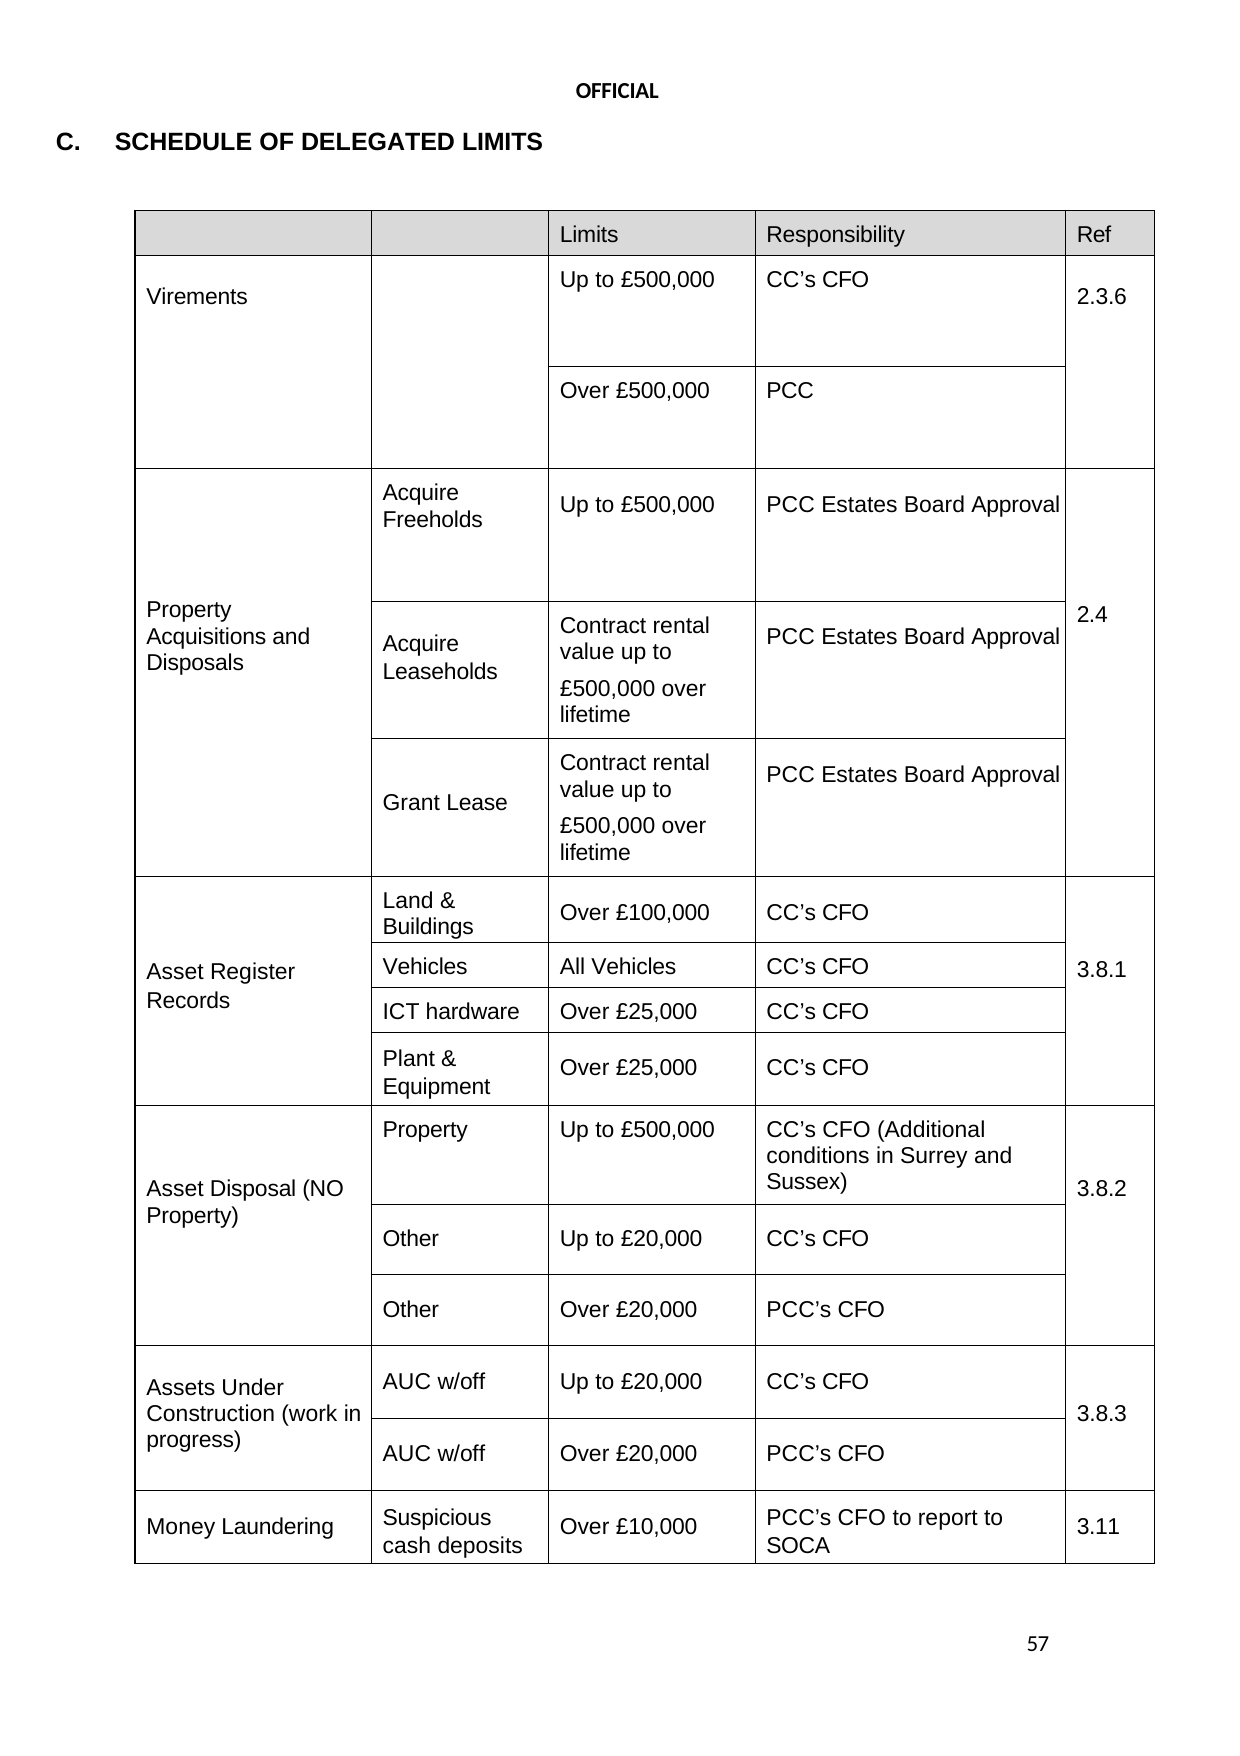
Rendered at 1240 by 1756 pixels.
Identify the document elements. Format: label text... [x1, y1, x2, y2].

table_cell 3.8.3 [1066, 1346, 1154, 1490]
table_cell CC’s CFO [756, 943, 1065, 987]
table_cell Over £100,000 [549, 877, 755, 942]
table_header Responsibility [756, 211, 1065, 255]
table_header [136, 211, 371, 255]
table_cell CC’s CFO (Additional conditions in Surrey and Sussex) [756, 1106, 1065, 1204]
table_cell Grant Lease [372, 739, 548, 876]
table_cell CC’s CFO [756, 988, 1065, 1032]
table_cell Property Acquisitions and Disposals [136, 469, 371, 876]
table_cell AUC w/off [372, 1419, 548, 1490]
table_cell Asset Register Records [136, 877, 371, 1104]
table_cell 2.4 [1066, 469, 1154, 876]
table_cell 2.3.6 [1066, 256, 1154, 468]
table_cell Virements [136, 256, 371, 468]
table_cell Contract rental value up to £500,000 over lifetime [549, 739, 755, 876]
table_cell Over £10,000 [549, 1491, 755, 1563]
table_cell PCC’s CFO [756, 1419, 1065, 1490]
table_cell 3.8.1 [1066, 877, 1154, 1104]
table_cell PCC Estates Board Approval [756, 602, 1065, 738]
table_cell Land & Buildings [372, 877, 548, 942]
table_cell Up to £20,000 [549, 1205, 755, 1274]
table_cell Over £25,000 [549, 988, 755, 1032]
table_cell Up to £500,000 [549, 1106, 755, 1204]
table_cell Over £25,000 [549, 1033, 755, 1104]
table_cell 3.11 [1066, 1491, 1154, 1563]
table_cell Up to £500,000 [549, 469, 755, 601]
table_cell Over £20,000 [549, 1275, 755, 1345]
table_cell PCC [756, 367, 1065, 468]
table_cell PCC’s CFO to report to SOCA [756, 1491, 1065, 1563]
subtitle SCHEDULE OF DELEGATED LIMITS [56, 127, 1167, 156]
table_cell Asset Disposal (NO Property) [136, 1106, 371, 1345]
table_cell PCC Estates Board Approval [756, 469, 1065, 601]
table_cell Over £500,000 [549, 367, 755, 468]
table_cell CC’s CFO [756, 1346, 1065, 1418]
table_cell Plant & Equipment [372, 1033, 548, 1104]
table_cell Assets Under Construction (work in progress) [136, 1346, 371, 1490]
table_cell Up to £20,000 [549, 1346, 755, 1418]
table_cell Up to £500,000 [549, 256, 755, 366]
table_cell PCC’s CFO [756, 1275, 1065, 1345]
table_cell Acquire Leaseholds [372, 602, 548, 738]
table_header [372, 211, 548, 255]
table_cell CC’s CFO [756, 1205, 1065, 1274]
table_cell Over £20,000 [549, 1419, 755, 1490]
table_header Limits [549, 211, 755, 255]
table_cell CC’s CFO [756, 256, 1065, 366]
table_cell Vehicles [372, 943, 548, 987]
table_cell Suspicious cash deposits [372, 1491, 548, 1563]
table_cell Other [372, 1205, 548, 1274]
table_cell AUC w/off [372, 1346, 548, 1418]
table_cell 3.8.2 [1066, 1106, 1154, 1345]
table_cell CC’s CFO [756, 1033, 1065, 1104]
table_cell Property [372, 1106, 548, 1204]
table_cell Money Laundering [136, 1491, 371, 1563]
table_cell PCC Estates Board Approval [756, 739, 1065, 876]
table_cell CC’s CFO [756, 877, 1065, 942]
table_cell Acquire Freeholds [372, 469, 548, 601]
table_cell Other [372, 1275, 548, 1345]
table_header Ref [1066, 211, 1154, 255]
table_cell All Vehicles [549, 943, 755, 987]
table_cell ICT hardware [372, 988, 548, 1032]
table_cell Contract rental value up to £500,000 over lifetime [549, 602, 755, 738]
table_cell [372, 256, 548, 468]
